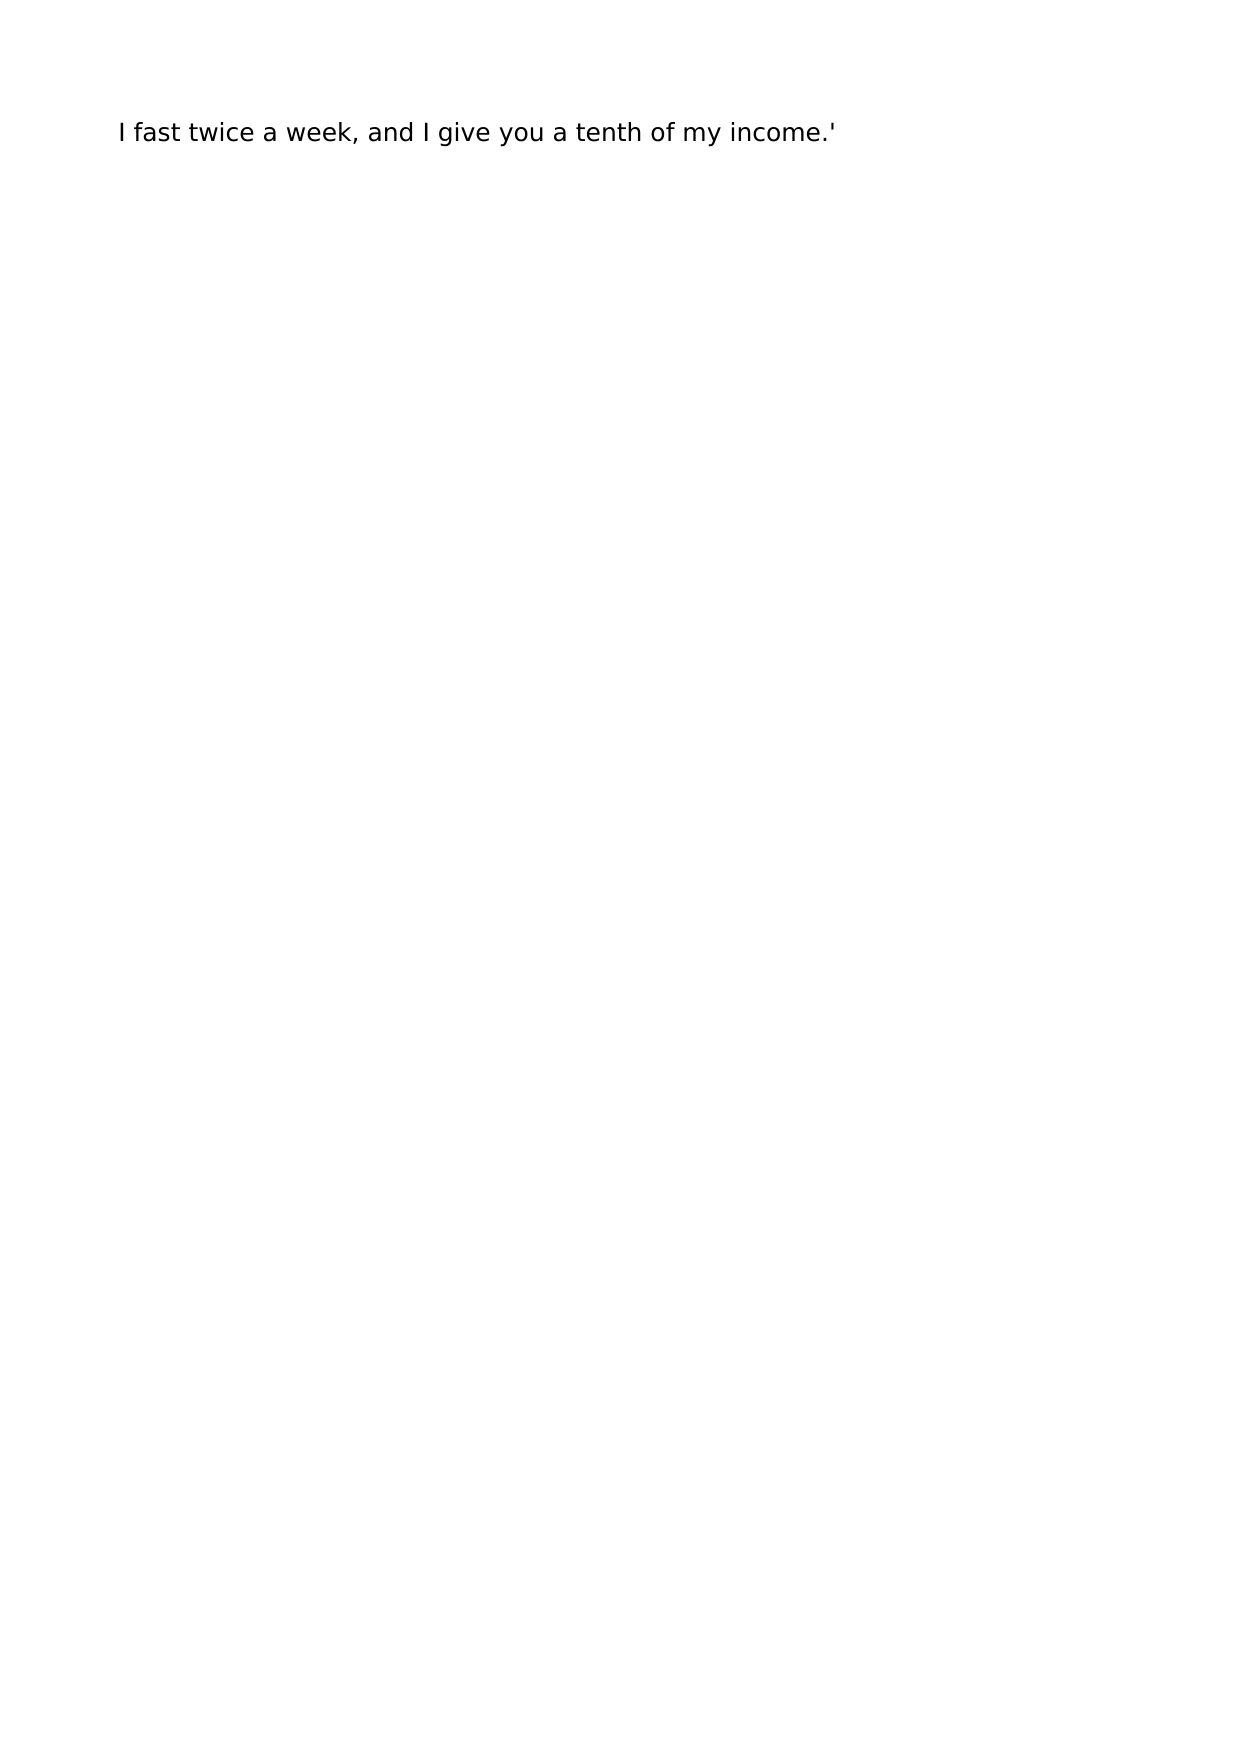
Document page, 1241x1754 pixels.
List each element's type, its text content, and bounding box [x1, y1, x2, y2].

text I fast twice a week, and I give you a tenth of my income.' [118, 118, 1122, 147]
